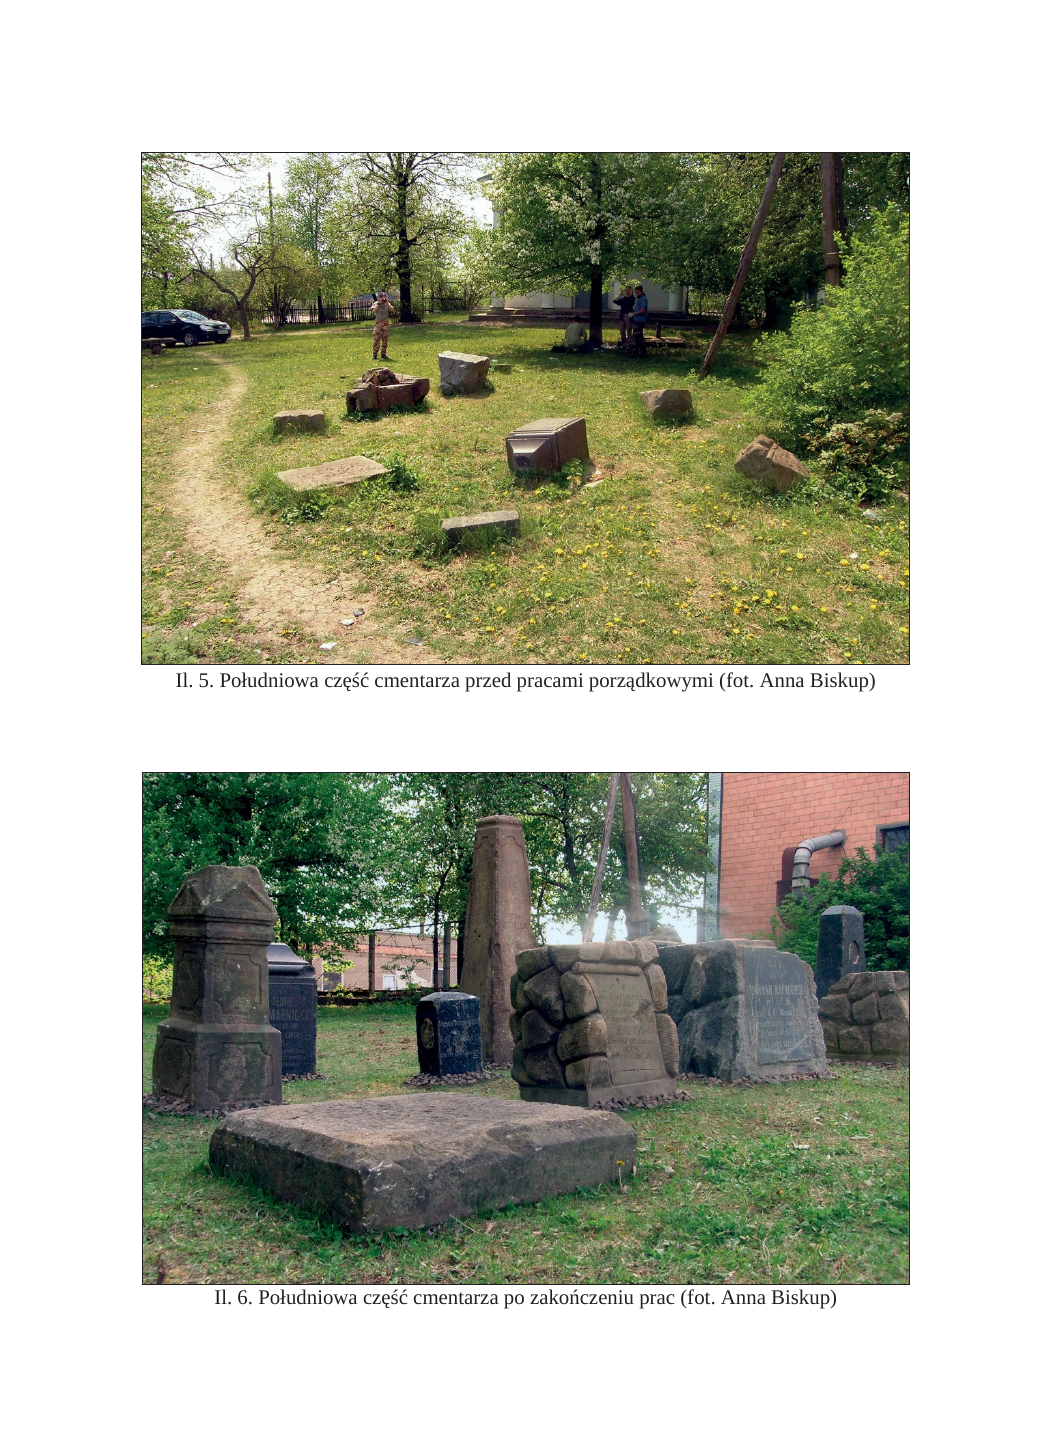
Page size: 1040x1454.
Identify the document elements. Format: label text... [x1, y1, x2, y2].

text Il. 6. Południowa część cmentarza po zakończeniu prac (fot. Anna Biskup) [140, 771, 911, 1309]
text Il. 5. Południowa część cmentarza przed pracami porządkowymi (fot. Anna Biskup) [140, 667, 911, 692]
